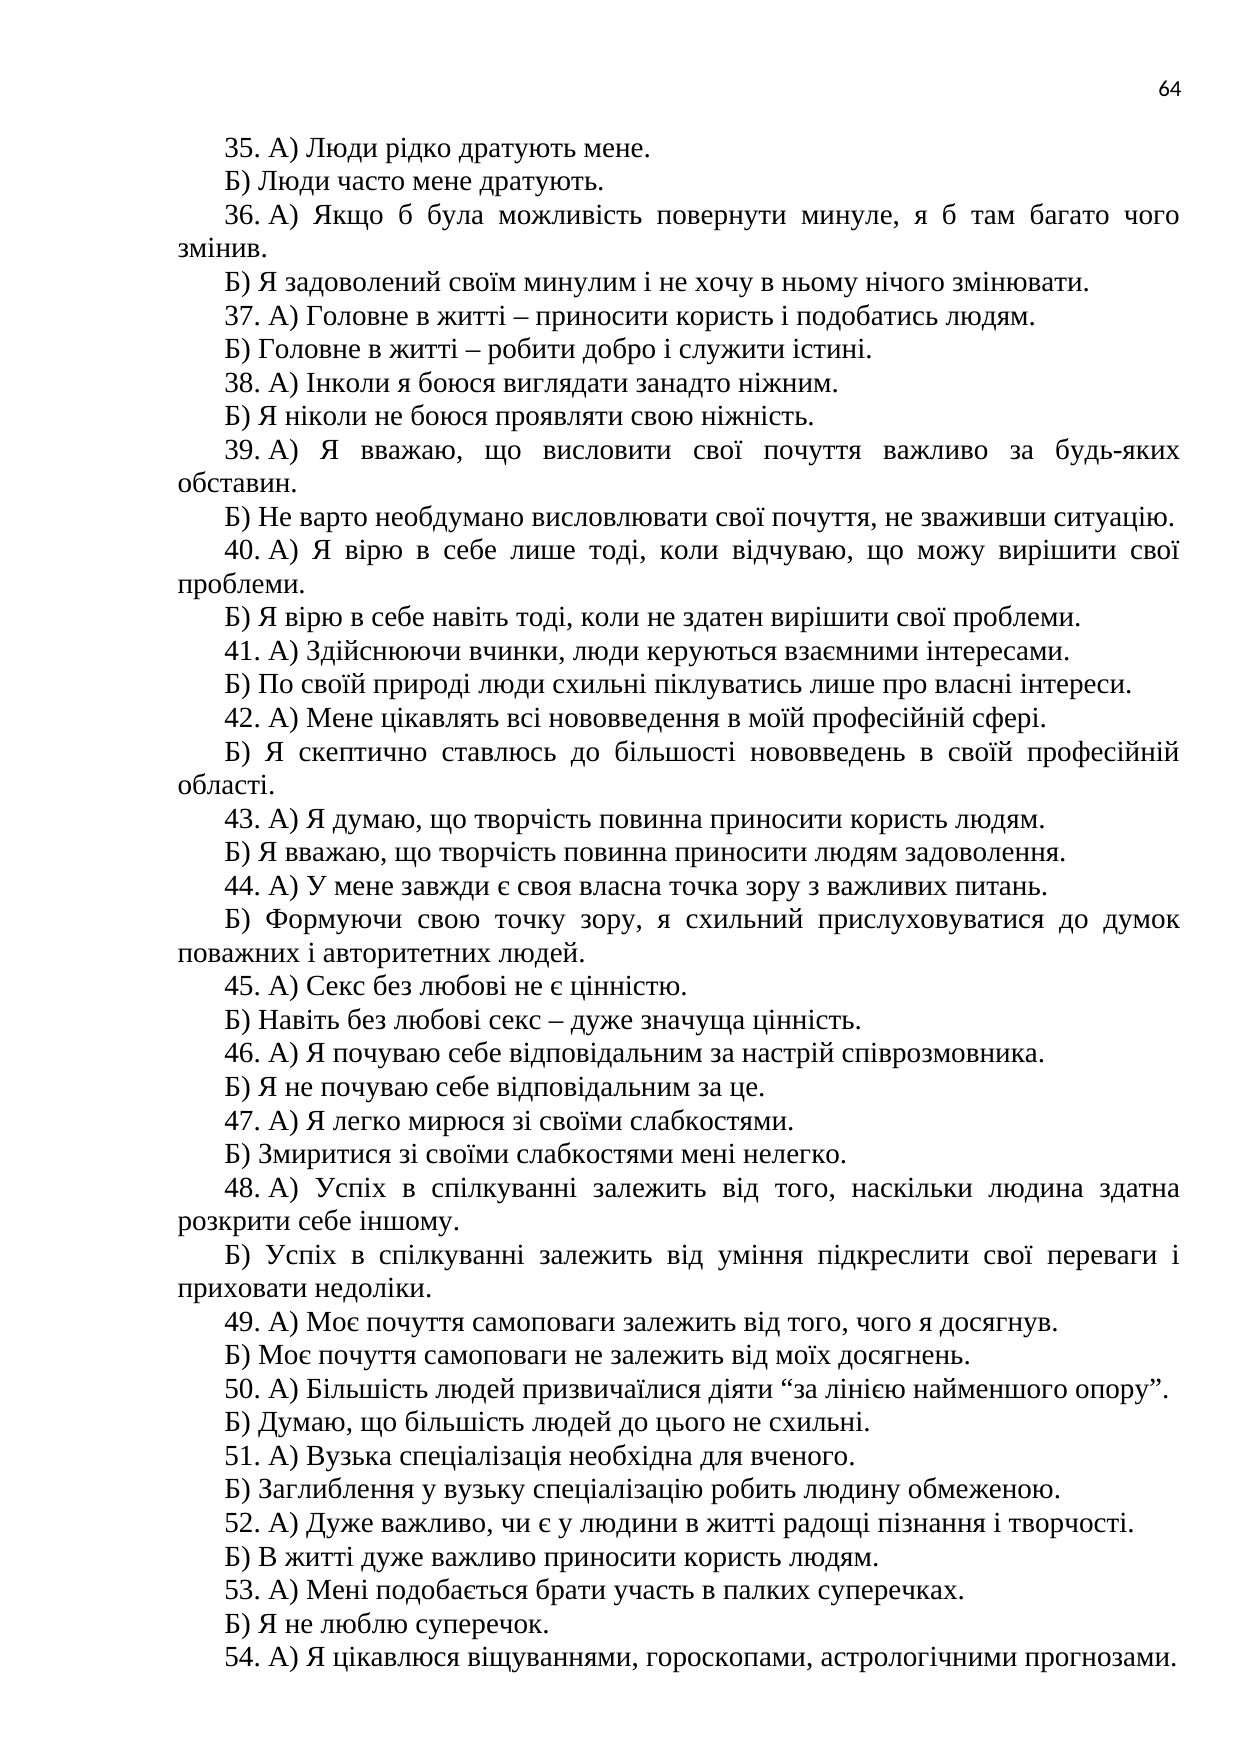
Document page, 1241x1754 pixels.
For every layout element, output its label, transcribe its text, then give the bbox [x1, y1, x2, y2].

text Б) Я вірю в себе навіть тоді, коли не здатен вирішити свої проблеми. [177, 599, 1181, 633]
text 47. А) Я легко мирюся зі своїми слабкостями. [177, 1103, 1181, 1136]
text Б) В житті дуже важливо приносити користь людям. [177, 1539, 1181, 1572]
text 40. А) Я вірю в себе лише тоді, коли відчуваю, що можу вирішити свої проблеми. [177, 532, 1181, 599]
text Б) Змиритися зі своїми слабкостями мені нелегко. [177, 1136, 1181, 1170]
text Б) Я вважаю, що творчість повинна приносити людям задоволення. [177, 834, 1181, 868]
text Б) Навіть без любові секс – дуже значуща цінність. [177, 1002, 1181, 1036]
text Б) Формуючи свою точку зору, я схильний прислуховуватися до думок поважних і авторитетних людей. [177, 901, 1181, 968]
text 39. А) Я вважаю, що висловити свої почуття важливо за будь-яких обставин. [177, 432, 1181, 499]
text Б) Я скептично ставлюсь до більшості нововведень в своїй професійній області. [177, 734, 1181, 801]
text 38. А) Інколи я боюся виглядати занадто ніжним. [177, 365, 1181, 398]
text Б) Успіх в спілкуванні залежить від уміння підкреслити свої переваги і приховати недоліки. [177, 1237, 1181, 1304]
text 35. А) Люди рідко дратують мене. [177, 130, 1181, 163]
text Б) Я ніколи не боюся проявляти свою ніжність. [177, 398, 1181, 432]
text Б) Моє почуття самоповаги не залежить від моїх досягнень. [177, 1337, 1181, 1371]
text Б) Думаю, що більшість людей до цього не схильні. [177, 1404, 1181, 1438]
text 49. А) Моє почуття самоповаги залежить від того, чого я досягнув. [177, 1304, 1181, 1337]
text 43. А) Я думаю, що творчість повинна приносити користь людям. [177, 801, 1181, 834]
text Б) По своїй природі люди схильні піклуватись лише про власні інтереси. [177, 667, 1181, 700]
text Б) Я задоволений своїм минулим і не хочу в ньому нічого змінювати. [177, 264, 1181, 298]
text 53. А) Мені подобається брати участь в палких суперечках. [177, 1572, 1181, 1606]
text 41. А) Здійснюючи вчинки, люди керуються взаємними інтересами. [177, 633, 1181, 667]
text 37. А) Головне в житті – приносити користь і подобатись людям. [177, 298, 1181, 331]
text 45. А) Секс без любові не є цінністю. [177, 968, 1181, 1002]
text Б) Я не почуваю себе відповідальним за це. [177, 1069, 1181, 1103]
text 42. А) Мене цікавлять всі нововведення в моїй професійній сфері. [177, 700, 1181, 734]
text 54. А) Я цікавлюся віщуваннями, гороскопами, астрологічними прогнозами. [177, 1639, 1181, 1673]
text 51. А) Вузька спеціалізація необхідна для вченого. [177, 1438, 1181, 1472]
text 46. А) Я почуваю себе відповідальним за настрій співрозмовника. [177, 1036, 1181, 1069]
text Б) Я не люблю суперечок. [177, 1606, 1181, 1639]
text 36. А) Якщо б була можливість повернути минуле, я б там багато чого змінив. [177, 197, 1181, 264]
text 50. А) Більшість людей призвичаїлися діяти “за лінією найменшого опору”. [177, 1371, 1181, 1404]
text Б) Заглиблення у вузьку спеціалізацію робить людину обмеженою. [177, 1472, 1181, 1505]
text 48. А) Успіх в спілкуванні залежить від того, наскільки людина здатна розкрити себе іншому. [177, 1170, 1181, 1237]
text Б) Люди часто мене дратують. [177, 163, 1181, 197]
text Б) Не варто необдумано висловлювати свої почуття, не зваживши ситуацію. [177, 499, 1181, 532]
text 44. А) У мене завжди є своя власна точка зору з важливих питань. [177, 868, 1181, 901]
text 52. А) Дуже важливо, чи є у людини в житті радощі пізнання і творчості. [177, 1505, 1181, 1539]
text Б) Головне в житті – робити добро і служити істині. [177, 331, 1181, 365]
